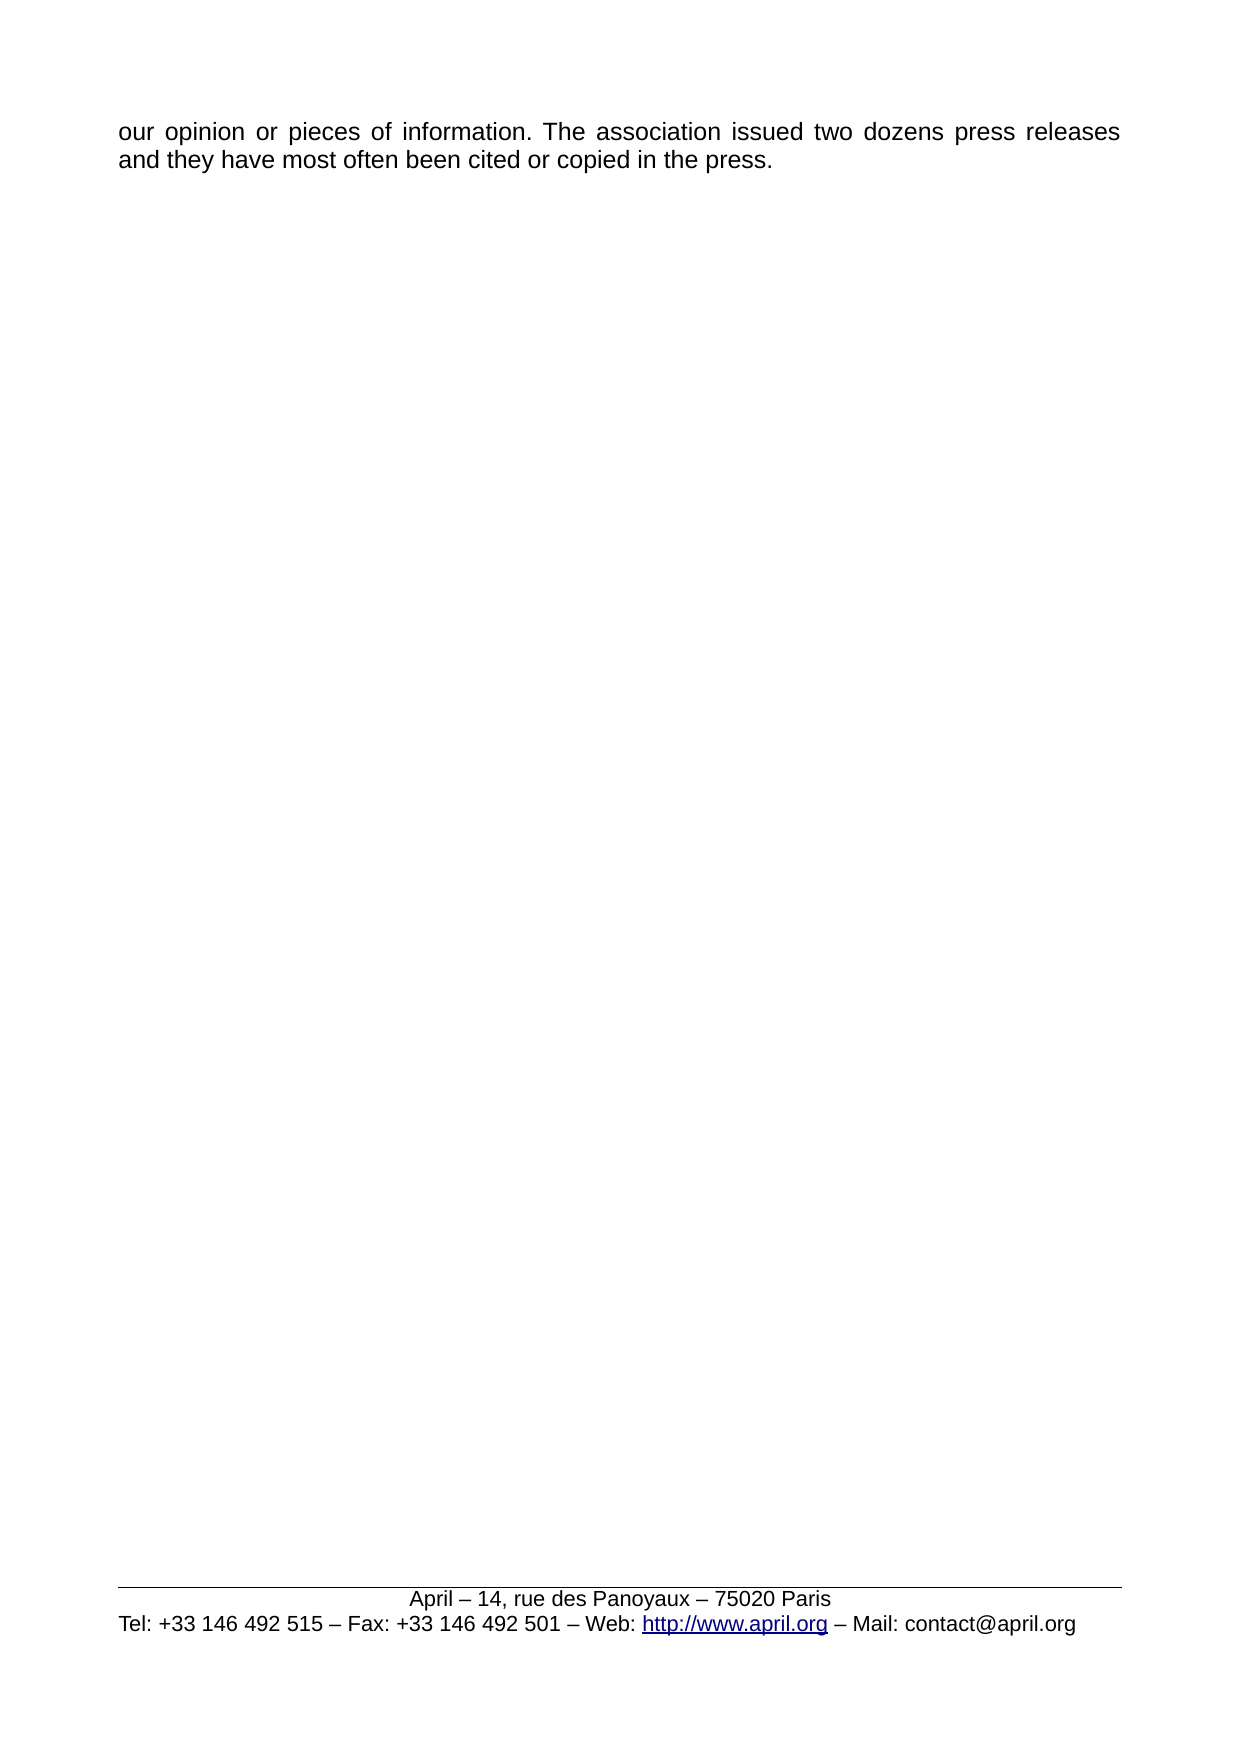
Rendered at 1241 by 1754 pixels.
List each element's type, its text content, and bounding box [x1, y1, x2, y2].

text our opinion or pieces of information. The association issued two dozens press releases and they have most often been cited or copied in the press. [118, 118, 1122, 174]
